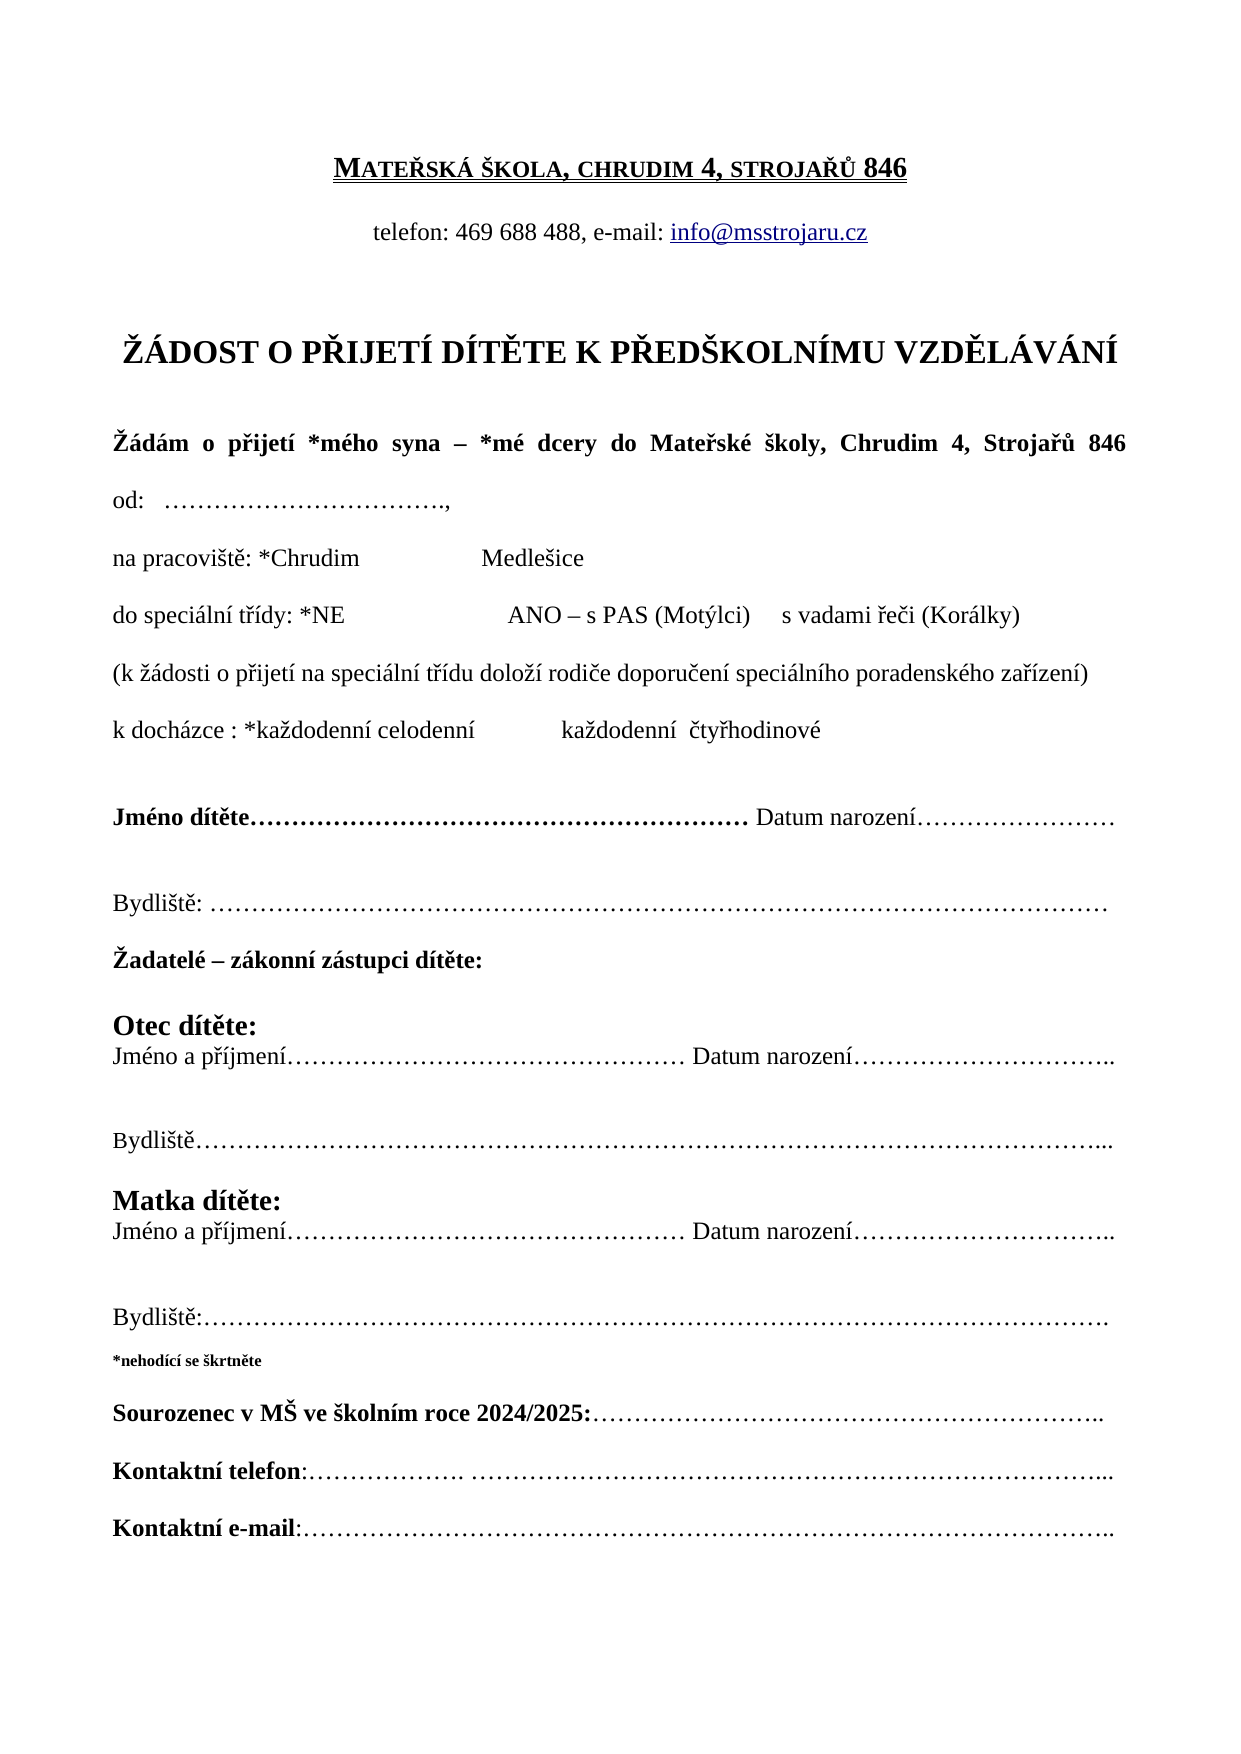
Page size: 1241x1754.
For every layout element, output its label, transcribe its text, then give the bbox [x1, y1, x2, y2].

subtitle Otec dítěte: [112, 1008, 1128, 1041]
text Kontaktní e-mail:…………………………………………………………………………………….. [112, 1513, 1128, 1542]
text Kontaktní telefon:………………. …………………………………………………………………... [112, 1456, 1128, 1484]
subtitle *nehodící se škrtněte [112, 1350, 1128, 1369]
text (k žádosti o přijetí na speciální třídu doloží rodiče doporučení speciálního poradenského zařízení) [112, 658, 1128, 687]
text Jméno a příjmení………………………………………… Datum narození………………………….. [112, 1041, 1128, 1070]
text Bydliště: ……………………………………………………………………………………………… [112, 888, 1128, 917]
subtitle Matka dítěte: [112, 1183, 1128, 1216]
text Mateřská škola, chrudim 4, strojařů 846 [112, 150, 1128, 183]
text Jméno dítěte…………………………………………………… Datum narození…………………… [112, 802, 1128, 830]
text Žadatelé – zákonní zástupci dítěte: [112, 945, 1128, 974]
text Bydliště………………………………………………………………………………………………... [112, 1125, 1128, 1154]
text na pracoviště: *Chrudim Medlešice [112, 543, 1128, 572]
text do speciální třídy: *NE ANO – s PAS (Motýlci) s vadami řeči (Korálky) [112, 600, 1128, 629]
text Jméno a příjmení………………………………………… Datum narození………………………….. [112, 1216, 1128, 1245]
text od: ……………………………., [112, 485, 1128, 514]
text telefon: 469 688 488, e-mail: info@msstrojaru.cz [112, 217, 1128, 246]
text Bydliště:………………………………………………………………………………………………. [112, 1302, 1128, 1331]
text Sourozenec v MŠ ve školním roce 2024/2025:…………………………………………………….. [112, 1398, 1128, 1427]
text k docházce : *každodenní celodenní každodenní čtyřhodinové [112, 715, 1128, 744]
subtitle Žádost o přijetí dítěte k předškolnímu Vzdělávání [112, 332, 1128, 370]
text Žádám o přijetí *mého syna – *mé dcery do Mateřské školy, Chrudim 4, Strojařů 846 [112, 428, 1128, 485]
